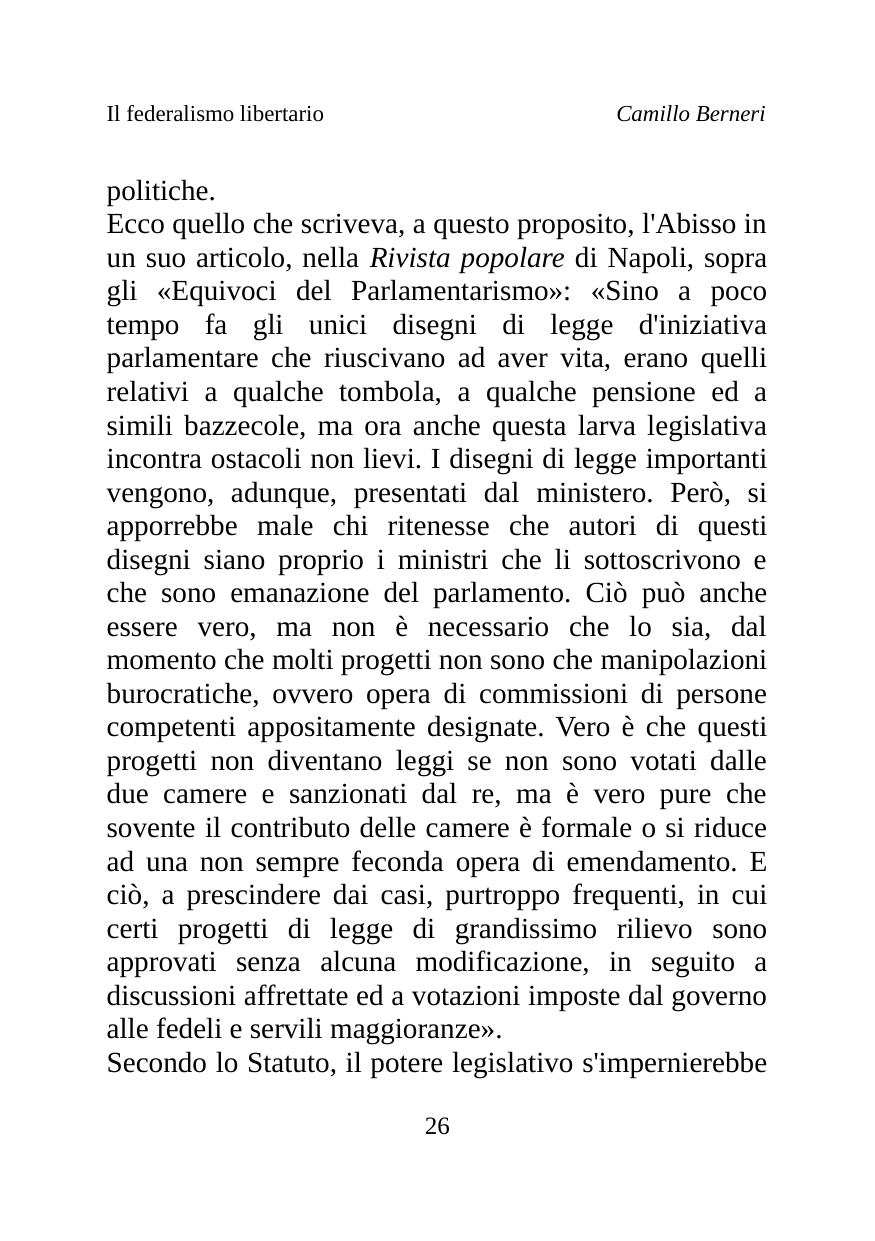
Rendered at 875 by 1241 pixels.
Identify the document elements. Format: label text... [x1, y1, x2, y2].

text Secondo lo Statuto, il potere legislativo s'impernierebbe [106, 1045, 768, 1078]
text Ecco quello che scriveva, a questo proposito, l'Abisso in un suo articolo, nella Rivista popolare di Napoli, sopra gli «Equivoci del Parlamentarismo»: «Sino a poco tempo fa gli unici disegni di legge d'iniziativa parlamentare che riuscivano ad aver vita, erano quelli relativi a qualche tombola, a qualche pensione ed a simili bazzecole, ma ora anche questa larva legislativa incontra ostacoli non lievi. I disegni di legge importanti vengono, adunque, presentati dal ministero. Però, si apporrebbe male chi ritenesse che autori di questi disegni siano proprio i ministri che li sottoscrivono e che sono emanazione del parlamento. Ciò può anche essere vero, ma non è necessario che lo sia, dal momento che molti progetti non sono che manipolazioni burocratiche, ovvero opera di commissioni di persone competenti appositamente designate. Vero è che questi progetti non diventano leggi se non sono votati dalle due camere e sanzionati dal re, ma è vero pure che sovente il contributo delle camere è formale o si riduce ad una non sempre feconda opera di emendamento. E ciò, a prescindere dai casi, purtroppo frequenti, in cui certi progetti di legge di grandissimo rilievo sono approvati senza alcuna modificazione, in seguito a discussioni affrettate ed a votazioni imposte dal governo alle fedeli e servili maggioranze». [106, 206, 768, 1045]
text politiche. [106, 173, 768, 206]
